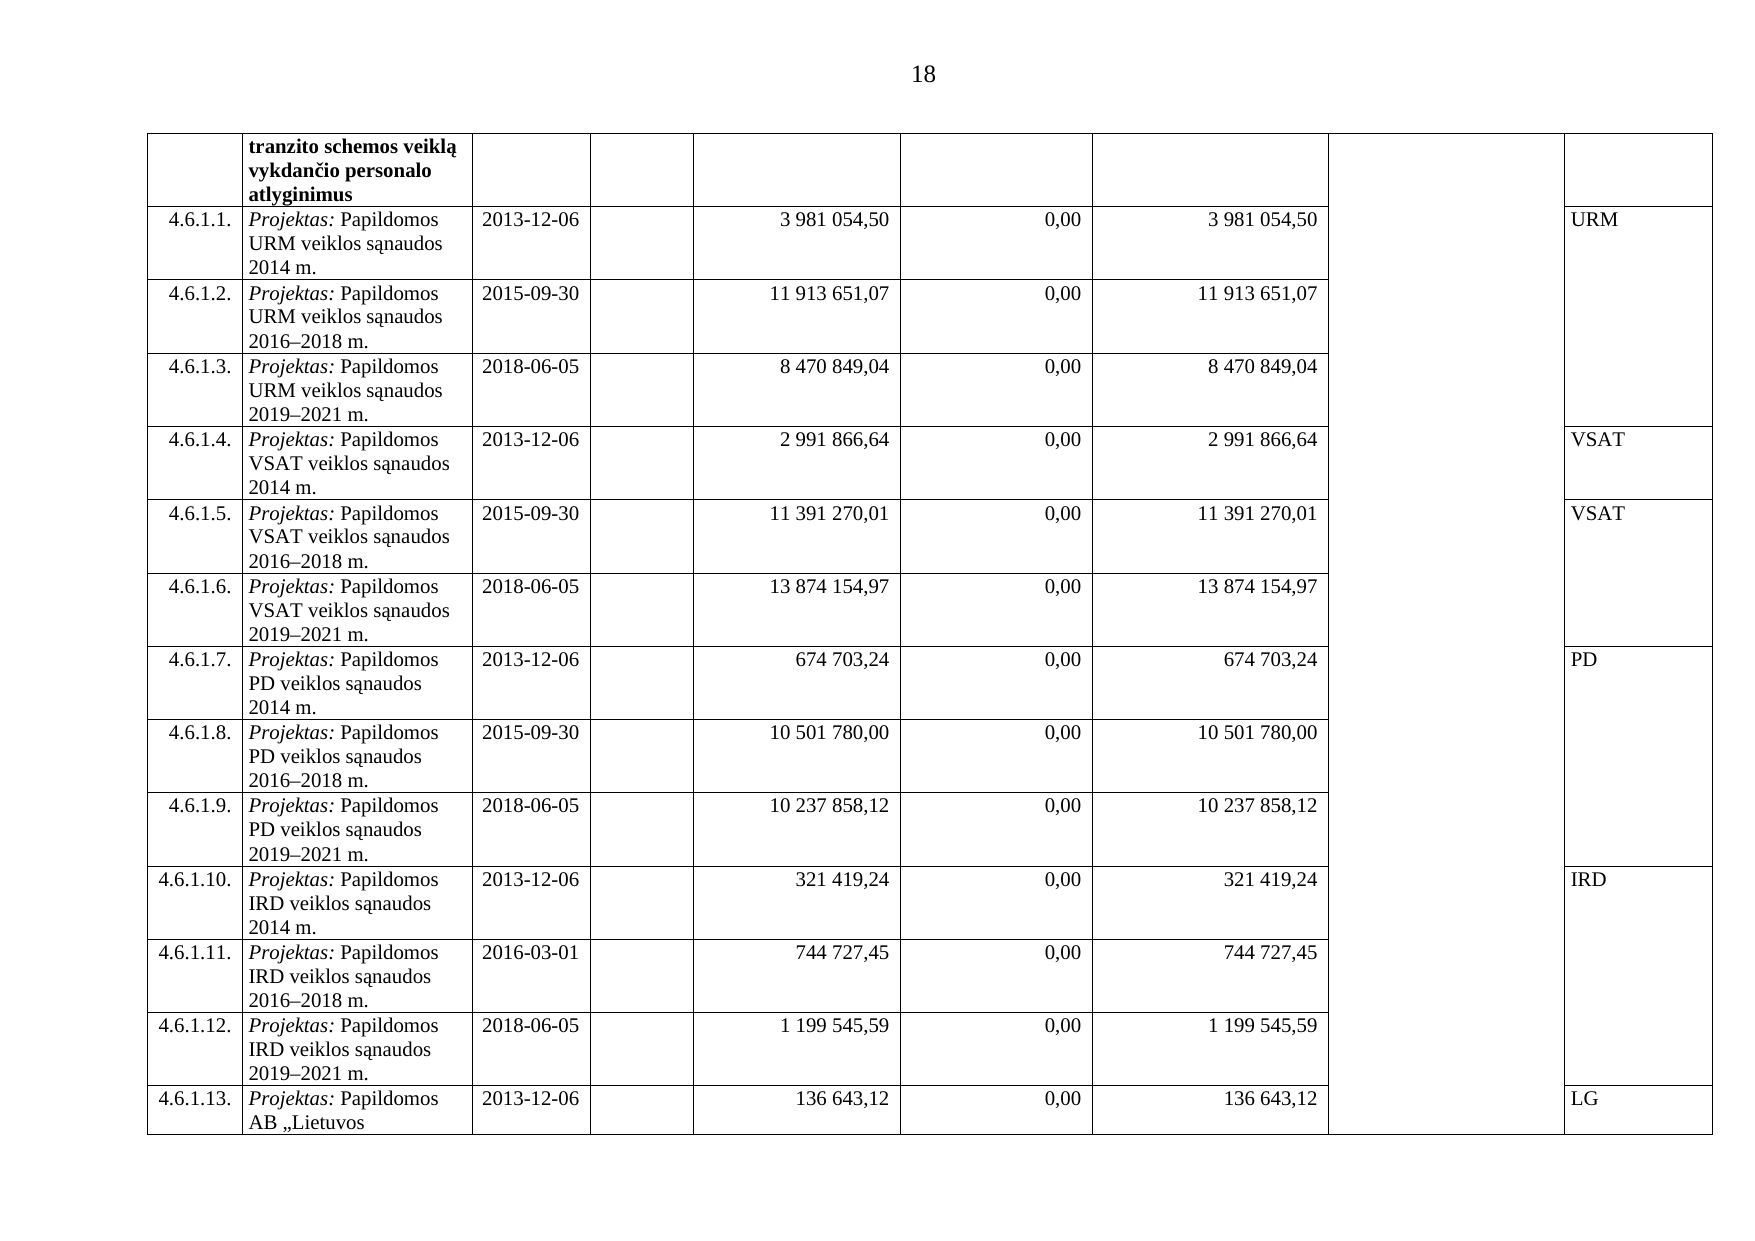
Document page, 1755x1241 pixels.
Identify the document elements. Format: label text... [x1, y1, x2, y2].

table_cell IRD [1565, 867, 1712, 1085]
table_cell [591, 354, 693, 426]
table_cell 2 991 866,64 [694, 427, 900, 499]
table_cell [591, 280, 693, 353]
table_cell Projektas: Papildomos IRD veiklos sąnaudos 2019–2021 m. [243, 1013, 472, 1085]
table_cell 4.6.1.5. [148, 500, 242, 573]
table_cell 8 470 849,04 [694, 354, 900, 426]
table_cell 0,00 [901, 280, 1092, 353]
table_cell 3 981 054,50 [694, 207, 900, 279]
table_cell 0,00 [901, 427, 1092, 499]
table_cell Projektas: Papildomos PD veiklos sąnaudos 2019–2021 m. [243, 793, 472, 866]
table_cell 4.6.1.4. [148, 427, 242, 499]
table_cell 2015-09-30 [473, 720, 590, 792]
table_cell 11 391 270,01 [1093, 500, 1328, 573]
table_cell URM [1565, 207, 1712, 426]
table_cell Projektas: Papildomos URM veiklos sąnaudos 2019–2021 m. [243, 354, 472, 426]
table_cell 4.6.1.9. [148, 793, 242, 866]
table_cell 136 643,12 [694, 1086, 900, 1134]
table_cell 0,00 [901, 1086, 1092, 1134]
table_cell 321 419,24 [1093, 867, 1328, 939]
table_cell 674 703,24 [694, 647, 900, 719]
table_cell 2015-09-30 [473, 280, 590, 353]
table_cell VSAT [1565, 500, 1712, 646]
table_cell Projektas: Papildomos VSAT veiklos sąnaudos 2014 m. [243, 427, 472, 499]
table_cell 10 501 780,00 [694, 720, 900, 792]
table_cell 0,00 [901, 793, 1092, 866]
table_cell [1329, 134, 1564, 1134]
table_cell 1 199 545,59 [694, 1013, 900, 1085]
table_cell PD [1565, 647, 1712, 866]
table_cell 0,00 [901, 647, 1092, 719]
table_cell [901, 134, 1092, 206]
table_cell tranzito schemos veiklą vykdančio personalo atlyginimus [243, 134, 472, 206]
table_cell 136 643,12 [1093, 1086, 1328, 1134]
table_cell 4.6.1.3. [148, 354, 242, 426]
table_cell [591, 793, 693, 866]
table_cell 2013-12-06 [473, 427, 590, 499]
table_cell 2 991 866,64 [1093, 427, 1328, 499]
table_cell 13 874 154,97 [694, 574, 900, 646]
table_cell Projektas: Papildomos IRD veiklos sąnaudos 2016–2018 m. [243, 940, 472, 1012]
table_cell [473, 134, 590, 206]
table_cell 10 237 858,12 [694, 793, 900, 866]
table_cell 4.6.1.1. [148, 207, 242, 279]
table_cell 674 703,24 [1093, 647, 1328, 719]
table_cell 0,00 [901, 354, 1092, 426]
table_cell 2013-12-06 [473, 207, 590, 279]
table_cell 11 913 651,07 [1093, 280, 1328, 353]
table_cell [591, 207, 693, 279]
table_cell Projektas: Papildomos VSAT veiklos sąnaudos 2016–2018 m. [243, 500, 472, 573]
table_cell 2013-12-06 [473, 867, 590, 939]
table_cell [591, 720, 693, 792]
table_cell [1093, 134, 1328, 206]
table_cell 8 470 849,04 [1093, 354, 1328, 426]
table_cell 2018-06-05 [473, 354, 590, 426]
table_cell [591, 574, 693, 646]
table_cell Projektas: Papildomos PD veiklos sąnaudos 2016–2018 m. [243, 720, 472, 792]
table_cell 4.6.1.13. [148, 1086, 242, 1134]
table_cell 321 419,24 [694, 867, 900, 939]
table_cell 4.6.1.7. [148, 647, 242, 719]
table_cell 744 727,45 [694, 940, 900, 1012]
table_cell [591, 500, 693, 573]
table_cell 1 199 545,59 [1093, 1013, 1328, 1085]
table_cell 4.6.1.12. [148, 1013, 242, 1085]
table_cell 4.6.1.10. [148, 867, 242, 939]
table_cell 0,00 [901, 574, 1092, 646]
table_cell 10 237 858,12 [1093, 793, 1328, 866]
table_cell LG [1565, 1086, 1712, 1134]
table_cell 744 727,45 [1093, 940, 1328, 1012]
table_cell 0,00 [901, 720, 1092, 792]
table_cell 0,00 [901, 1013, 1092, 1085]
table_cell Projektas: Papildomos URM veiklos sąnaudos 2016–2018 m. [243, 280, 472, 353]
table_cell 0,00 [901, 867, 1092, 939]
table_cell 2013-12-06 [473, 1086, 590, 1134]
table_cell Projektas: Papildomos IRD veiklos sąnaudos 2014 m. [243, 867, 472, 939]
table_cell 11 913 651,07 [694, 280, 900, 353]
table_cell 2018-06-05 [473, 1013, 590, 1085]
table_cell 4.6.1.6. [148, 574, 242, 646]
table_cell [148, 134, 242, 206]
table_cell Projektas: Papildomos VSAT veiklos sąnaudos 2019–2021 m. [243, 574, 472, 646]
table_cell 3 981 054,50 [1093, 207, 1328, 279]
table_cell 2013-12-06 [473, 647, 590, 719]
table_cell [694, 134, 900, 206]
table_cell 2016-03-01 [473, 940, 590, 1012]
table_cell [591, 134, 693, 206]
table_cell 0,00 [901, 500, 1092, 573]
table_cell [591, 940, 693, 1012]
table_cell 0,00 [901, 207, 1092, 279]
table_cell Projektas: Papildomos URM veiklos sąnaudos 2014 m. [243, 207, 472, 279]
table_cell 11 391 270,01 [694, 500, 900, 573]
table_cell 2015-09-30 [473, 500, 590, 573]
table_cell 4.6.1.11. [148, 940, 242, 1012]
table_cell Projektas: Papildomos AB „Lietuvos [243, 1086, 472, 1134]
table_cell 2018-06-05 [473, 793, 590, 866]
table_cell [591, 867, 693, 939]
table_cell 0,00 [901, 940, 1092, 1012]
table_cell [1565, 134, 1712, 206]
table_cell 4.6.1.2. [148, 280, 242, 353]
table_cell 2018-06-05 [473, 574, 590, 646]
table_cell [591, 1086, 693, 1134]
table_cell Projektas: Papildomos PD veiklos sąnaudos 2014 m. [243, 647, 472, 719]
table_cell [591, 1013, 693, 1085]
table_cell VSAT [1565, 427, 1712, 499]
table_cell [591, 647, 693, 719]
table_cell 13 874 154,97 [1093, 574, 1328, 646]
table_cell [591, 427, 693, 499]
table_cell 10 501 780,00 [1093, 720, 1328, 792]
table_cell 4.6.1.8. [148, 720, 242, 792]
